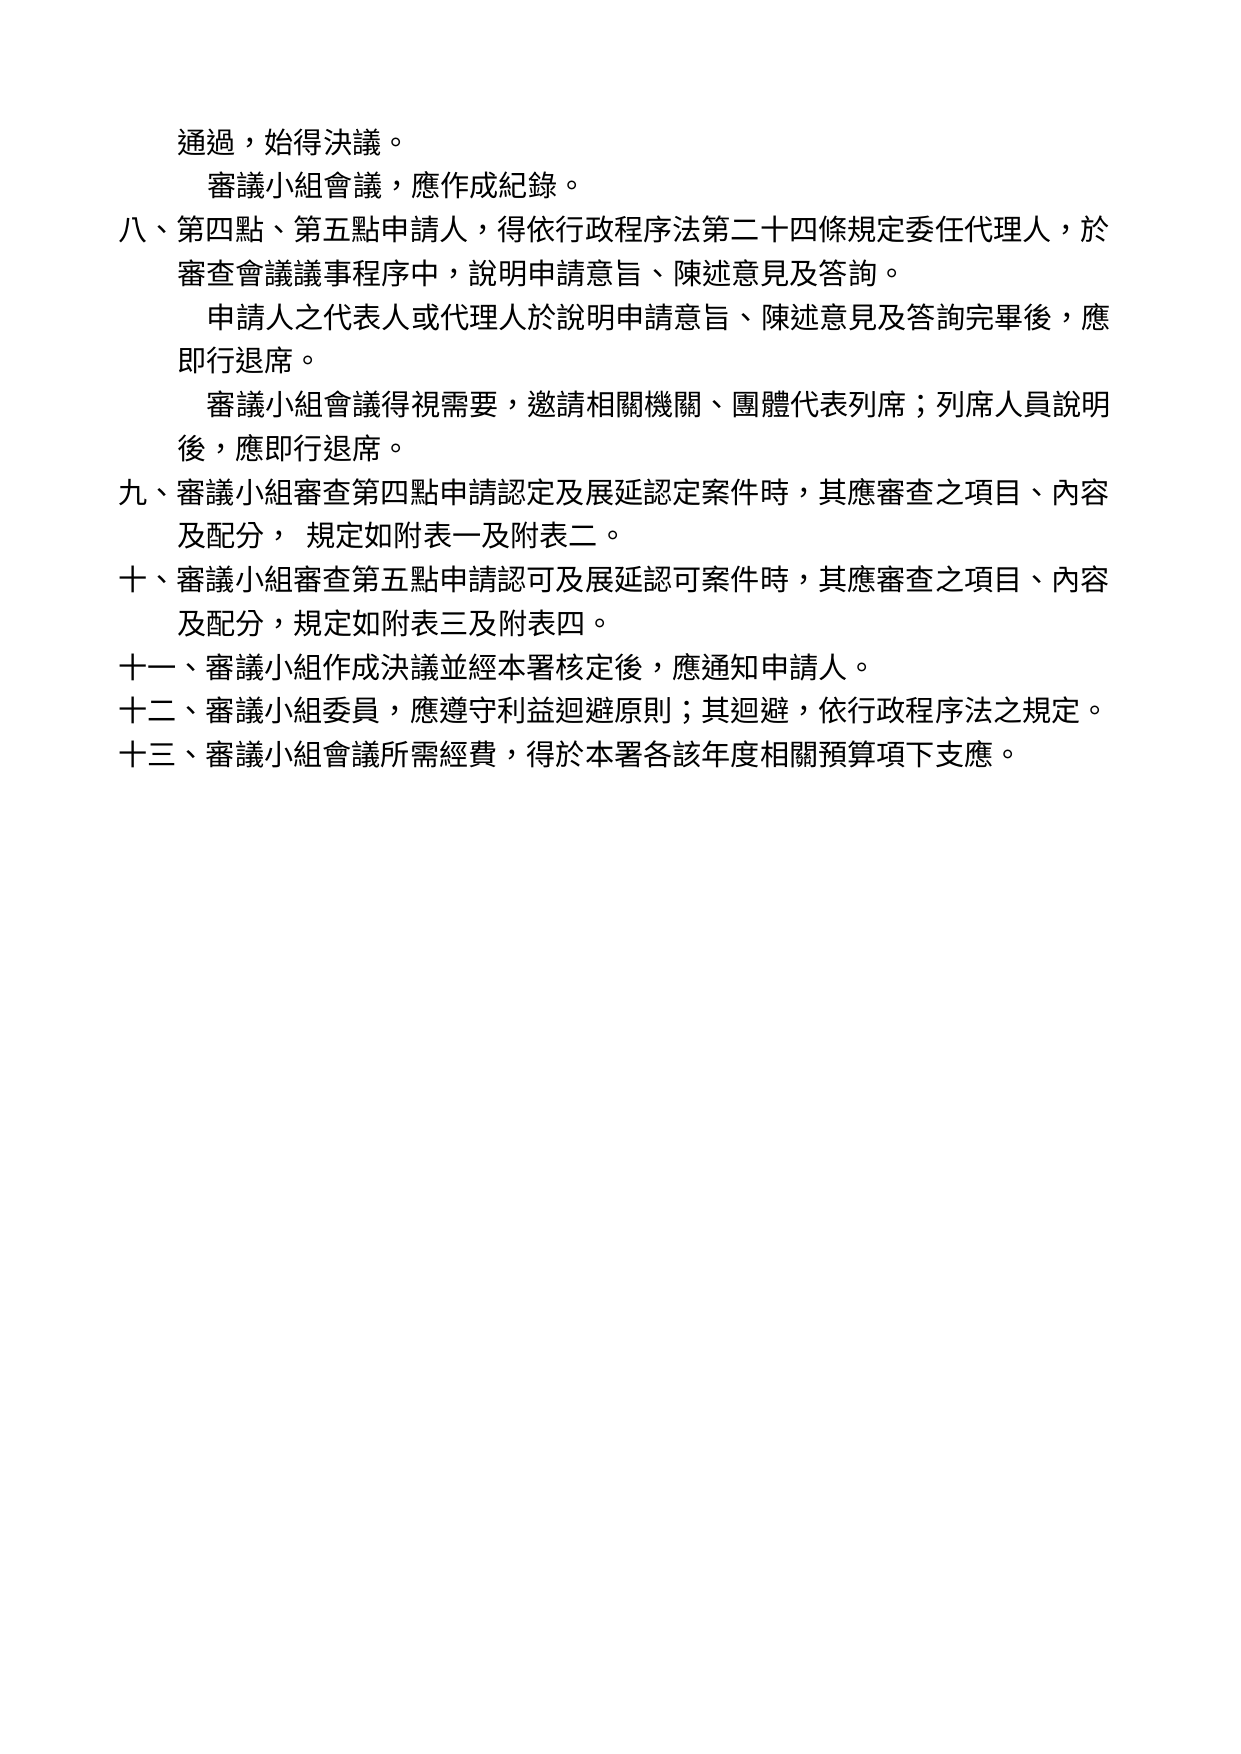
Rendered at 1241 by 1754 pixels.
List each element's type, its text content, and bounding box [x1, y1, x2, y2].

text 申請人之代表人或代理人於說明申請意旨、陳述意見及答詢完畢後，應即行退席。 [177, 293, 1122, 381]
text 審議小組會議，應作成紀錄。 [118, 162, 1122, 206]
text 九、審議小組審查第四點申請認定及展延認定案件時，其應審查之項目、內容及配分， 規定如附表一及附表二。 [118, 468, 1122, 556]
text 十三、審議小組會議所需經費，得於本署各該年度相關預算項下支應。 [118, 731, 1122, 774]
text 十一、審議小組作成決議並經本署核定後，應通知申請人。 [118, 643, 1122, 687]
text 通過，始得決議。 [177, 118, 1122, 162]
text 審議小組會議得視需要，邀請相關機關、團體代表列席；列席人員說明後，應即行退席。 [177, 381, 1122, 468]
text 十、審議小組審查第五點申請認可及展延認可案件時，其應審查之項目、內容及配分，規定如附表三及附表四。 [118, 556, 1122, 643]
text 八、第四點、第五點申請人，得依行政程序法第二十四條規定委任代理人，於審查會議議事程序中，說明申請意旨、陳述意見及答詢。 [118, 206, 1122, 293]
text 十二、審議小組委員，應遵守利益迴避原則；其迴避，依行政程序法之規定。 [118, 687, 1122, 731]
